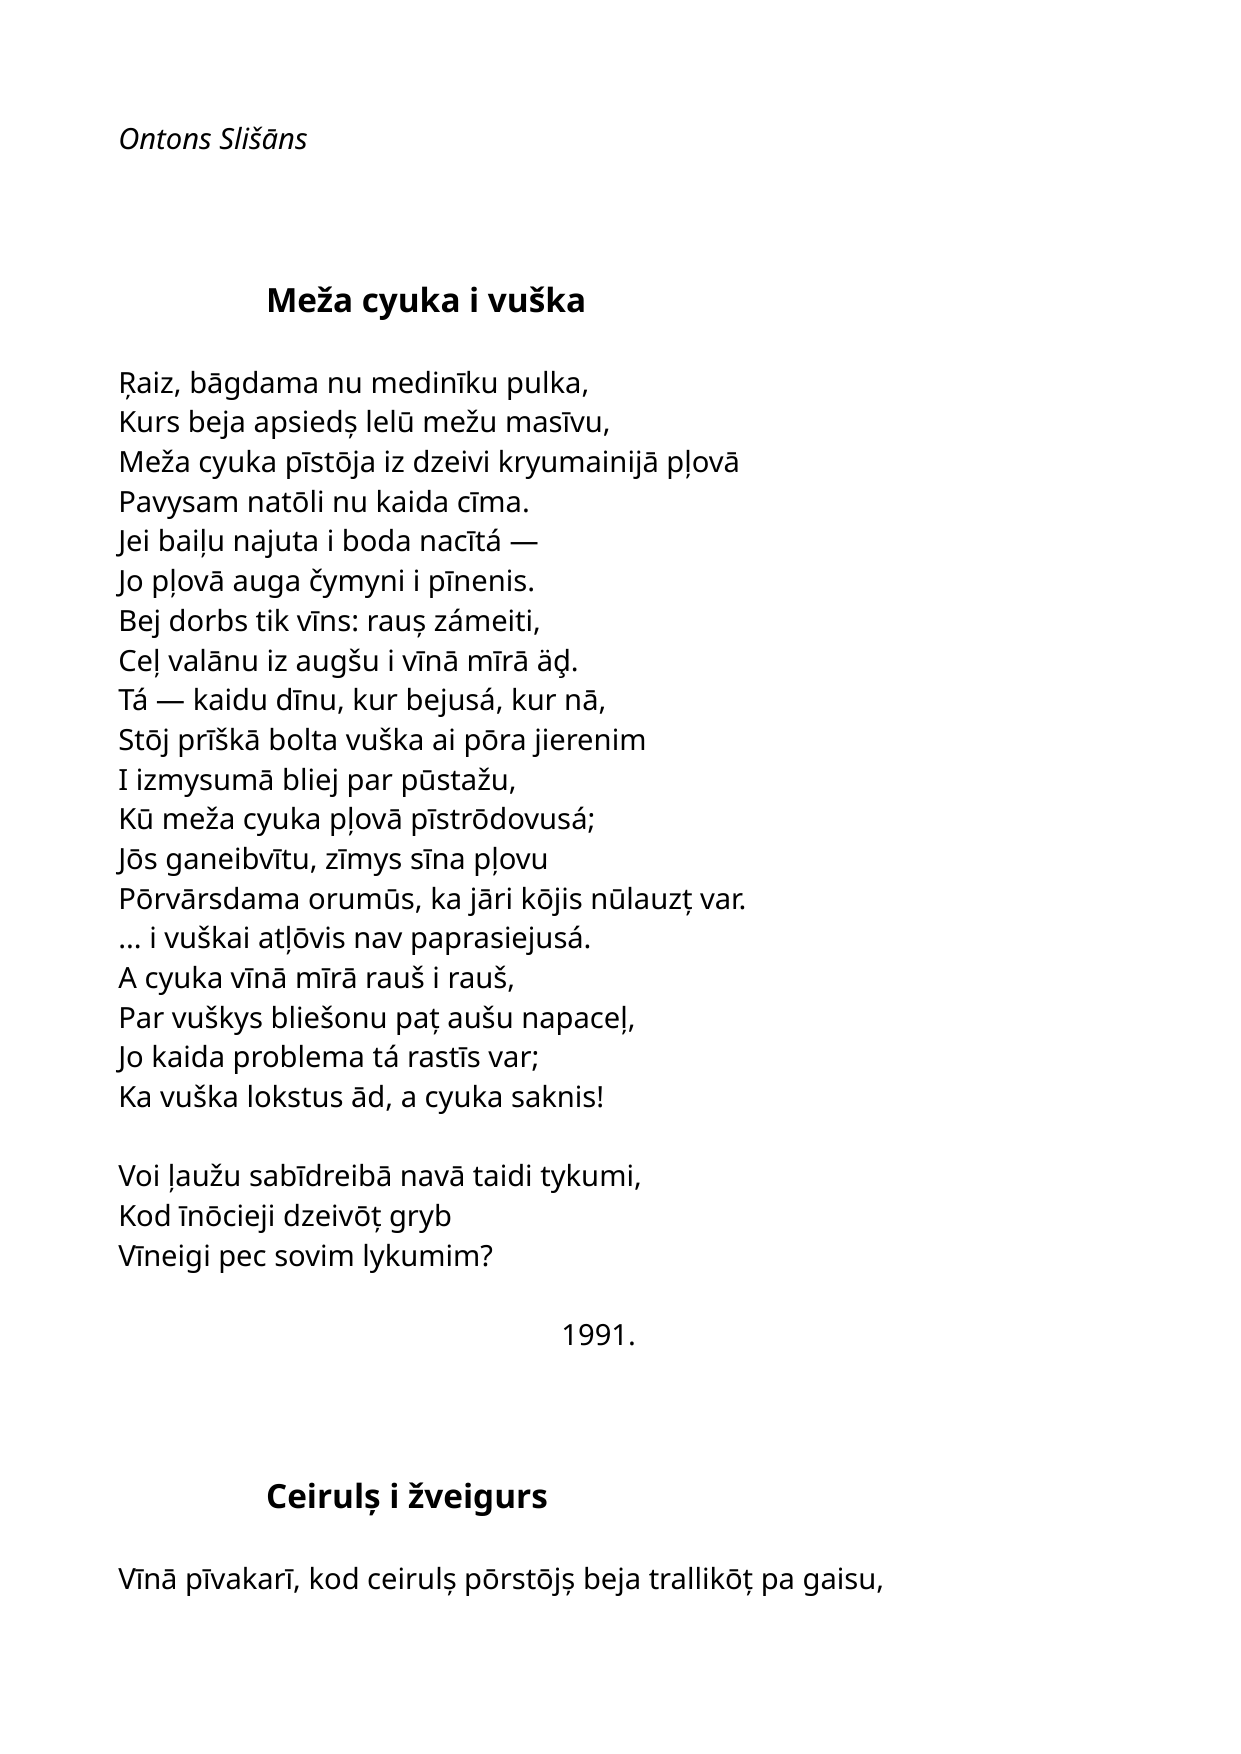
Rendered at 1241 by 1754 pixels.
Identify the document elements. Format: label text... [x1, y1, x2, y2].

text Ceirulș i žveigurs [118, 1473, 1122, 1519]
text Ontons Slišāns [118, 118, 1122, 158]
text Jei baiļu najuta i boda nacītá — [118, 521, 1122, 560]
text Pōrvārsdama orumūs, ka jāri kōjis nūlauzț var. [118, 878, 1122, 918]
text Tá — kaidu dīnu, kur bejusá, kur nā, [118, 679, 1122, 719]
text Vīneigi pec sovim lykumim? [118, 1235, 1122, 1275]
text Meža cyuka pīstōja iz dzeivi kryumainijā pļovā [118, 441, 1122, 481]
text Par vuškys bliešonu paț aušu napaceļ, [118, 997, 1122, 1037]
text Jo kaida problema tá rastīs var; [118, 1037, 1122, 1076]
text Vīnā pīvakarī, kod ceirulș pōrstōjș beja trallikōț pa gaisu, [118, 1558, 1122, 1598]
text Jo pļovā auga čymyni i pīnenis. [118, 560, 1122, 600]
text Bej dorbs tik vīns: rauș zámeiti, [118, 600, 1122, 640]
text Stōj prīškā bolta vuška ai pōra jierenim [118, 719, 1122, 759]
text ... i vuškai atļōvis nav paprasiejusá. [118, 918, 1122, 957]
text Kū meža cyuka pļovā pīstrōdovusá; [118, 798, 1122, 838]
text A cyuka vīnā mīrā rauš i rauš, [118, 957, 1122, 997]
text Kod īnōcieji dzeivōț gryb [118, 1195, 1122, 1235]
text Voi ļaužu sabīdreibā navā taidi tykumi, [118, 1156, 1122, 1195]
text Ceļ valānu iz augšu i vīnā mīrā äḑ. [118, 640, 1122, 679]
text Meža cyuka i vuška [118, 277, 1122, 322]
text Jōs ganeibvītu, zīmys sīna pļovu [118, 838, 1122, 878]
text Ka vuška lokstus ād, a cyuka saknis! [118, 1076, 1122, 1116]
text Kurs beja apsiedș lelū mežu masīvu, [118, 402, 1122, 441]
text Ŗaiz, bāgdama nu medinīku pulka, [118, 362, 1122, 402]
text I izmysumā bliej par pūstažu, [118, 759, 1122, 798]
text Pavysam natōli nu kaida cīma. [118, 481, 1122, 521]
text 1991. [118, 1314, 1122, 1354]
